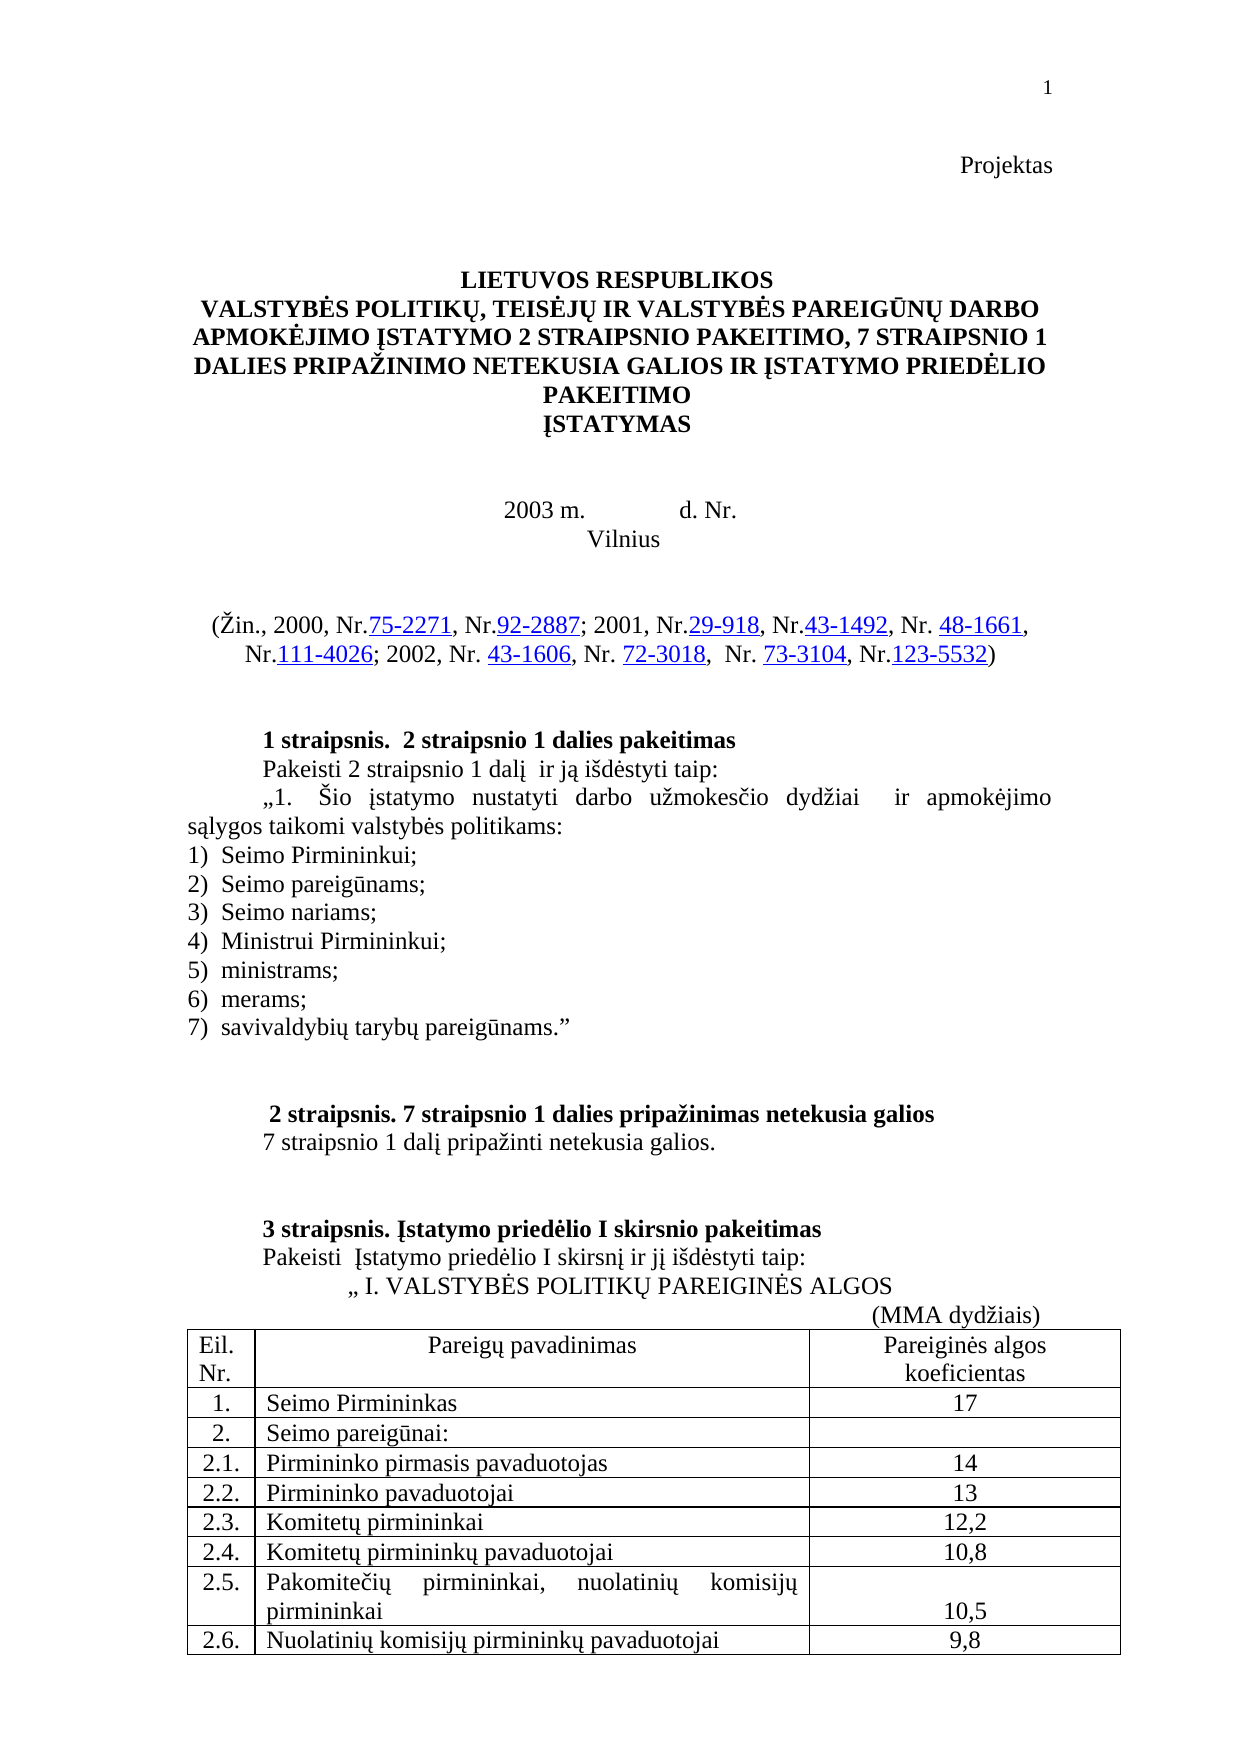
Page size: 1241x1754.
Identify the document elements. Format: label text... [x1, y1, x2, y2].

table_cell 2.3. [188, 1508, 254, 1536]
text 4) Ministrui Pirmininkui; [187, 926, 1053, 955]
text 2 straipsnis. 7 straipsnio 1 dalies pripažinimas netekusia galios [187, 1099, 1053, 1127]
table_cell Nuolatinių komisijų pirmininkų pavaduotojai [256, 1626, 809, 1654]
text LIETUVOS RESPUBLIKOS [187, 265, 1053, 294]
table_cell 2.4. [188, 1537, 254, 1566]
text ĮSTATYMAS [187, 409, 1053, 437]
text Vilnius [187, 524, 1053, 552]
table_cell 2.5. [188, 1567, 254, 1624]
table_cell Komitetų pirmininkų pavaduotojai [256, 1537, 809, 1566]
text 7) savivaldybių tarybų pareigūnams.” [187, 1012, 1053, 1041]
table_cell 2.6. [188, 1626, 254, 1654]
text 1 straipsnis. 2 straipsnio 1 dalies pakeitimas [187, 725, 1053, 754]
table_cell 13 [810, 1478, 1120, 1506]
text Pakeisti Įstatymo priedėlio I skirsnį ir jį išdėstyti taip: [187, 1242, 1053, 1271]
text 3) Seimo nariams; [187, 897, 1053, 926]
table_cell 10,8 [810, 1537, 1120, 1566]
table_cell 9,8 [810, 1626, 1120, 1654]
text „ I. VALSTYBĖS POLITIKŲ PAREIGINĖS ALGOS [187, 1271, 1053, 1300]
text (Žin., 2000, Nr.75-2271, Nr.92-2887; 2001, Nr.29-918, Nr.43-1492, Nr. 48-1661, Nr.111-4026; 2002, Nr. 43-1606, Nr. 72-3018, Nr. 73-3104, Nr.123-5532) [187, 610, 1053, 667]
text 2) Seimo pareigūnams; [187, 869, 1053, 897]
table_cell Pakomitečių pirmininkai, nuolatinių komisijų pirmininkai [256, 1567, 809, 1624]
text (MMA dydžiais) [187, 1300, 1053, 1329]
table_cell Komitetų pirmininkai [256, 1508, 809, 1536]
table_header Pareiginės algos koeficientas [810, 1330, 1120, 1387]
table_cell 1. [188, 1388, 254, 1417]
text Projektas [187, 150, 1053, 179]
table_cell 2.1. [188, 1448, 254, 1477]
table_cell 2.2. [188, 1478, 254, 1506]
table_cell 12,2 [810, 1508, 1120, 1536]
table_cell 14 [810, 1448, 1120, 1477]
text 6) merams; [187, 984, 1053, 1012]
table_header Eil. Nr. [188, 1330, 254, 1387]
table_cell 10,5 [810, 1567, 1120, 1624]
text 7 straipsnio 1 dalį pripažinti netekusia galios. [187, 1127, 1053, 1156]
text 2003 m. d. Nr. [187, 495, 1053, 524]
table_cell 2. [188, 1418, 254, 1447]
table_cell Pirmininko pirmasis pavaduotojas [256, 1448, 809, 1477]
table_cell Seimo pareigūnai: [256, 1418, 809, 1447]
text 1) Seimo Pirmininkui; [187, 840, 1053, 869]
table_header Pareigų pavadinimas [256, 1330, 809, 1387]
text Pakeisti 2 straipsnio 1 dalį ir ją išdėstyti taip: [187, 754, 1053, 782]
text „1. Šio įstatymo nustatyti darbo užmokesčio dydžiai ir apmokėjimo sąlygos taikomi valstybės politikams: [187, 782, 1053, 840]
table_cell Pirmininko pavaduotojai [256, 1478, 809, 1506]
text VALSTYBĖS POLITIKŲ, TEISĖJŲ IR VALSTYBĖS PAREIGŪNŲ DARBO APMOKĖJIMO ĮSTATYMO 2 STRAIPSNIO PAKEITIMO, 7 STRAIPSNIO 1 DALIES PRIPAŽINIMO NETEKUSIA GALIOS IR ĮSTATYMO PRIEDĖLIO PAKEITIMO [187, 294, 1053, 409]
table_cell Seimo Pirmininkas [256, 1388, 809, 1417]
text 3 straipsnis. Įstatymo priedėlio I skirsnio pakeitimas [187, 1214, 1053, 1242]
text 5) ministrams; [187, 955, 1053, 984]
table_cell 17 [810, 1388, 1120, 1417]
table_cell [810, 1418, 1120, 1447]
